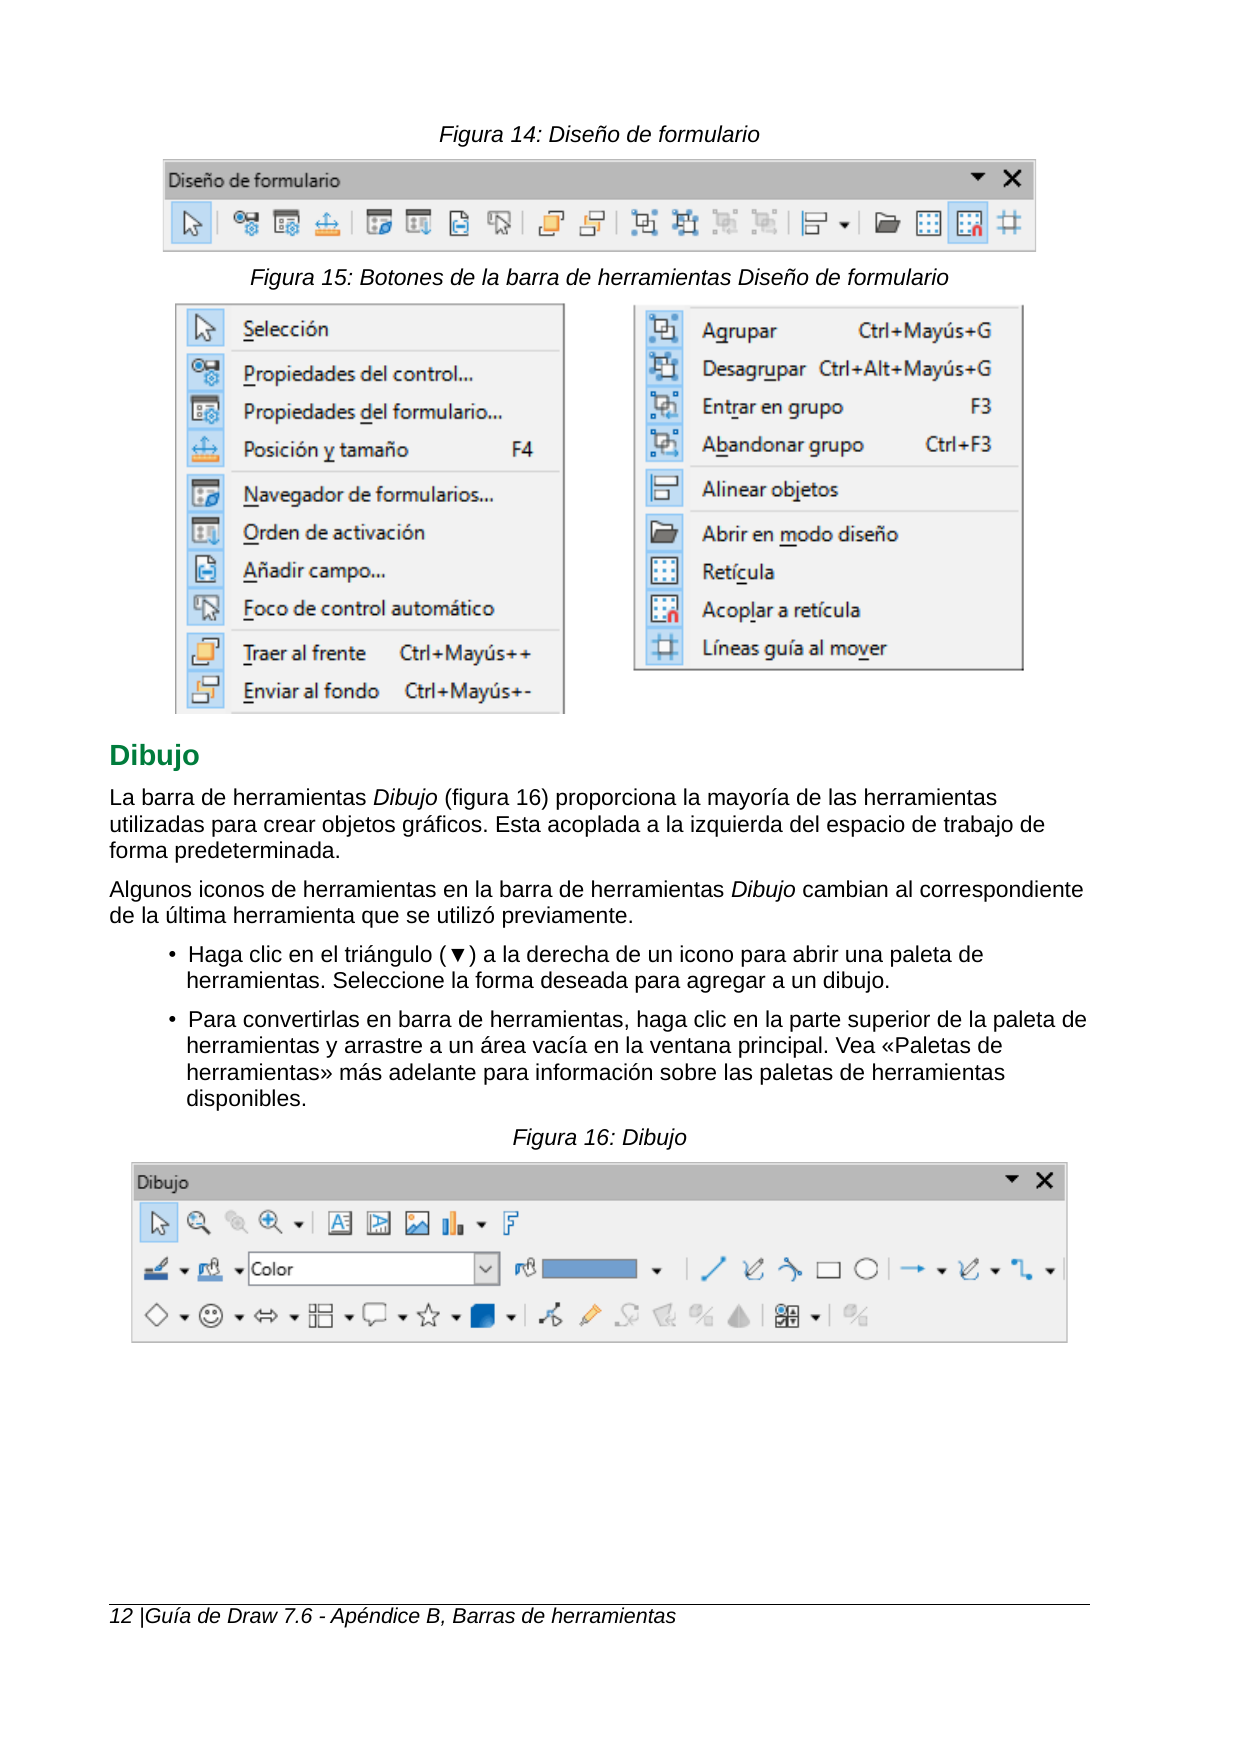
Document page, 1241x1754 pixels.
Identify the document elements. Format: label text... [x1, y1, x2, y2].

picture [131, 1162, 1068, 1343]
subtitle Dibujo [109, 738, 1090, 772]
list Haga clic en el triángulo (▼) a la derecha de un icono para abrir una paleta de herramientas. Seleccione la forma deseada para agregar a un dibujo. [168, 941, 1090, 994]
picture [175, 303, 1024, 714]
list Para convertirlas en barra de herramientas, haga clic en la parte superior de la paleta de herramientas y arrastre a un área vacía en la ventana principal. Vea «Paletas de herramientas» más adelante para información sobre las paletas de herramientas disponibles. [168, 1006, 1090, 1112]
text Figura 16: Dibujo [131, 1124, 1068, 1150]
list Algunos iconos de herramientas en la barra de herramientas Dibujo cambian al correspondiente de la última herramienta que se utilizó previamente. [109, 876, 1090, 928]
text Figura 14: Diseño de formulario [163, 121, 1036, 147]
text Figura 15: Botones de la barra de herramientas Diseño de formulario [175, 264, 1024, 291]
text La barra de herramientas Dibujo (figura 16) proporciona la mayoría de las herramientas utilizadas para crear objetos gráficos. Esta acoplada a la izquierda del espacio de trabajo de forma predeterminada. [109, 784, 1090, 863]
picture [162, 159, 1037, 252]
